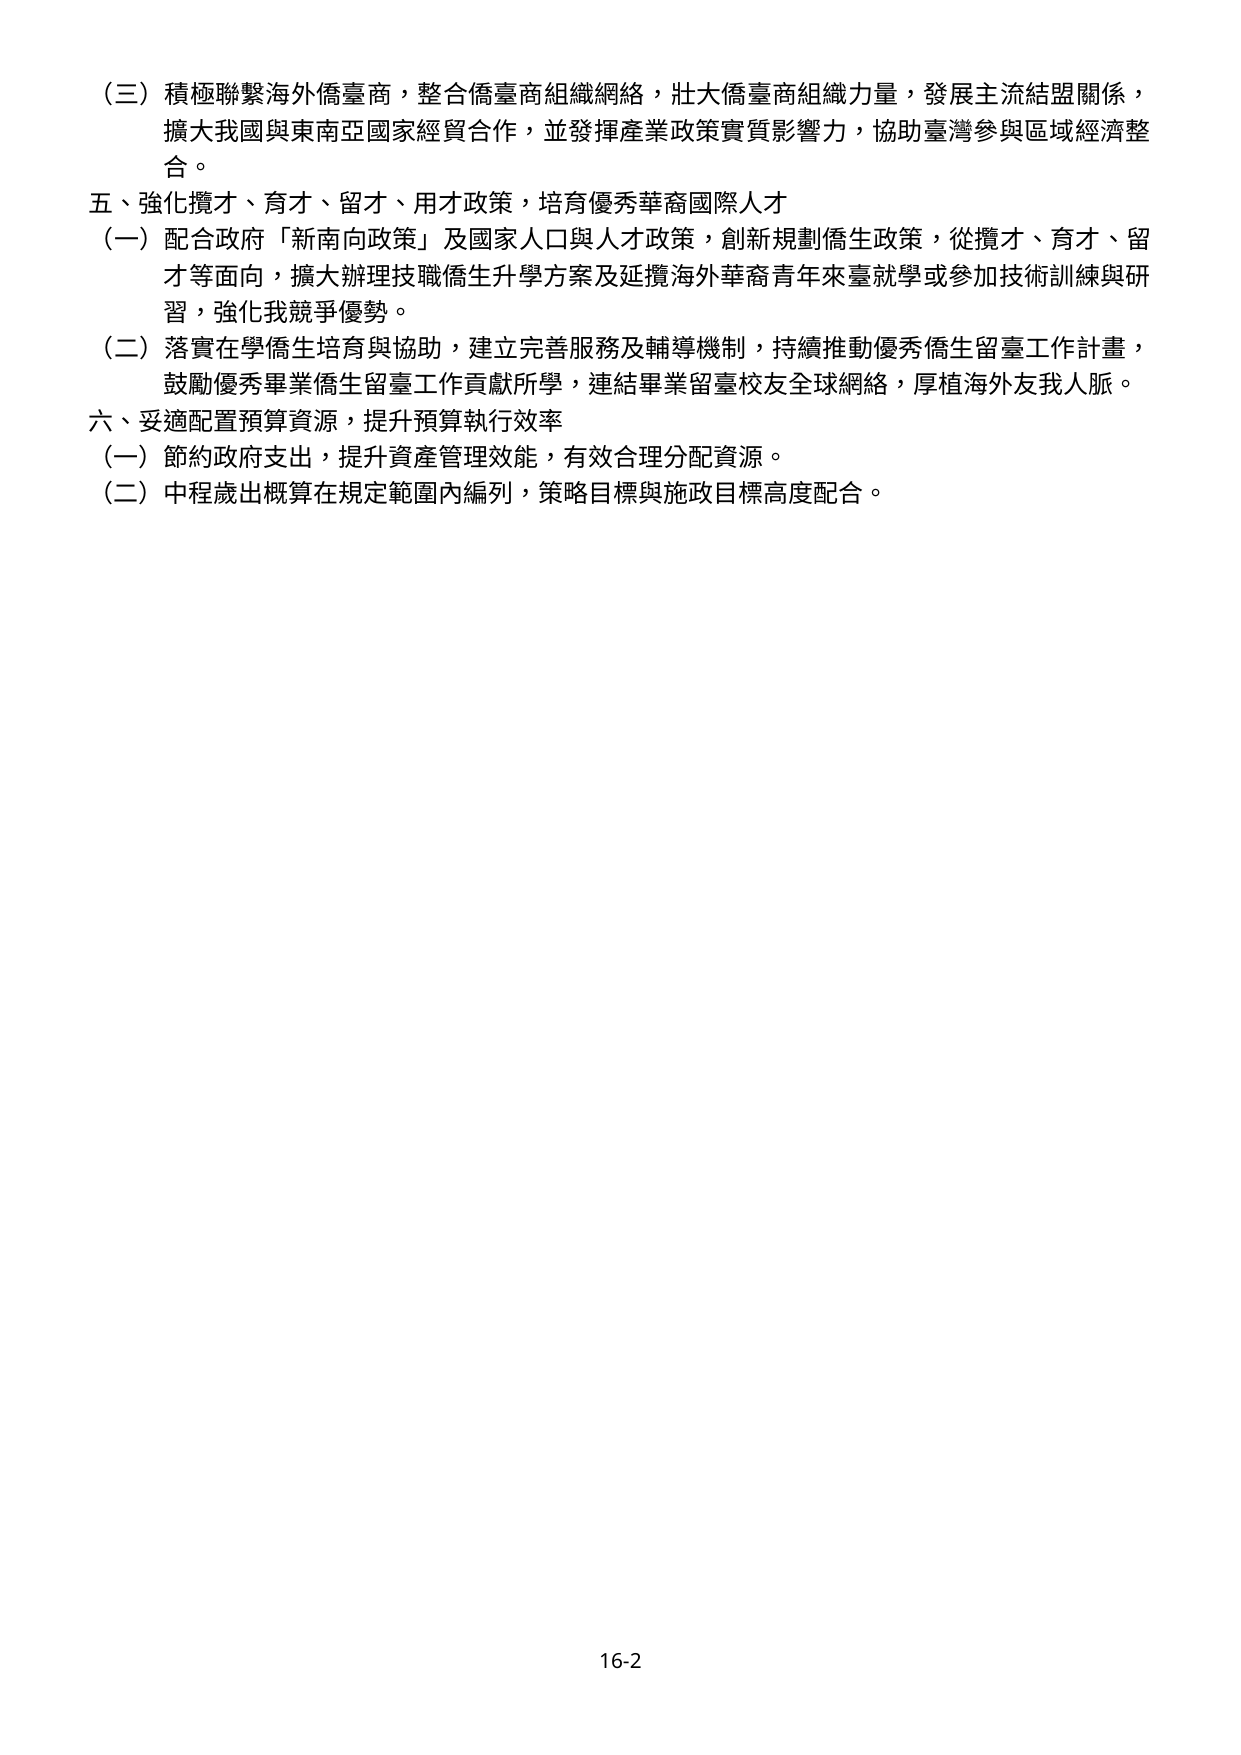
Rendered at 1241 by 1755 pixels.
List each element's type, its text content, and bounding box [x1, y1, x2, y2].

text 六、妥適配置預算資源，提升預算執行效率 [89, 401, 1152, 437]
text （一）節約政府支出，提升資產管理效能，有效合理分配資源。 [89, 437, 1152, 474]
text （一）配合政府「新南向政策」及國家人口與人才政策，創新規劃僑生政策，從攬才、育才、留才等面向，擴大辦理技職僑生升學方案及延攬海外華裔青年來臺就學或參加技術訓練與研習，強化我競爭優勢。 [89, 220, 1152, 329]
text （二）落實在學僑生培育與協助，建立完善服務及輔導機制，持續推動優秀僑生留臺工作計畫，鼓勵優秀畢業僑生留臺工作貢獻所學，連結畢業留臺校友全球網絡，厚植海外友我人脈。 [89, 329, 1152, 401]
text （三）積極聯繫海外僑臺商，整合僑臺商組織網絡，壯大僑臺商組織力量，發展主流結盟關係，擴大我國與東南亞國家經貿合作，並發揮產業政策實質影響力，協助臺灣參與區域經濟整合。 [89, 75, 1152, 184]
text （二）中程歲出概算在規定範圍內編列，策略目標與施政目標高度配合。 [89, 474, 1152, 510]
text 五、強化攬才、育才、留才、用才政策，培育優秀華裔國際人才 [89, 184, 1152, 220]
